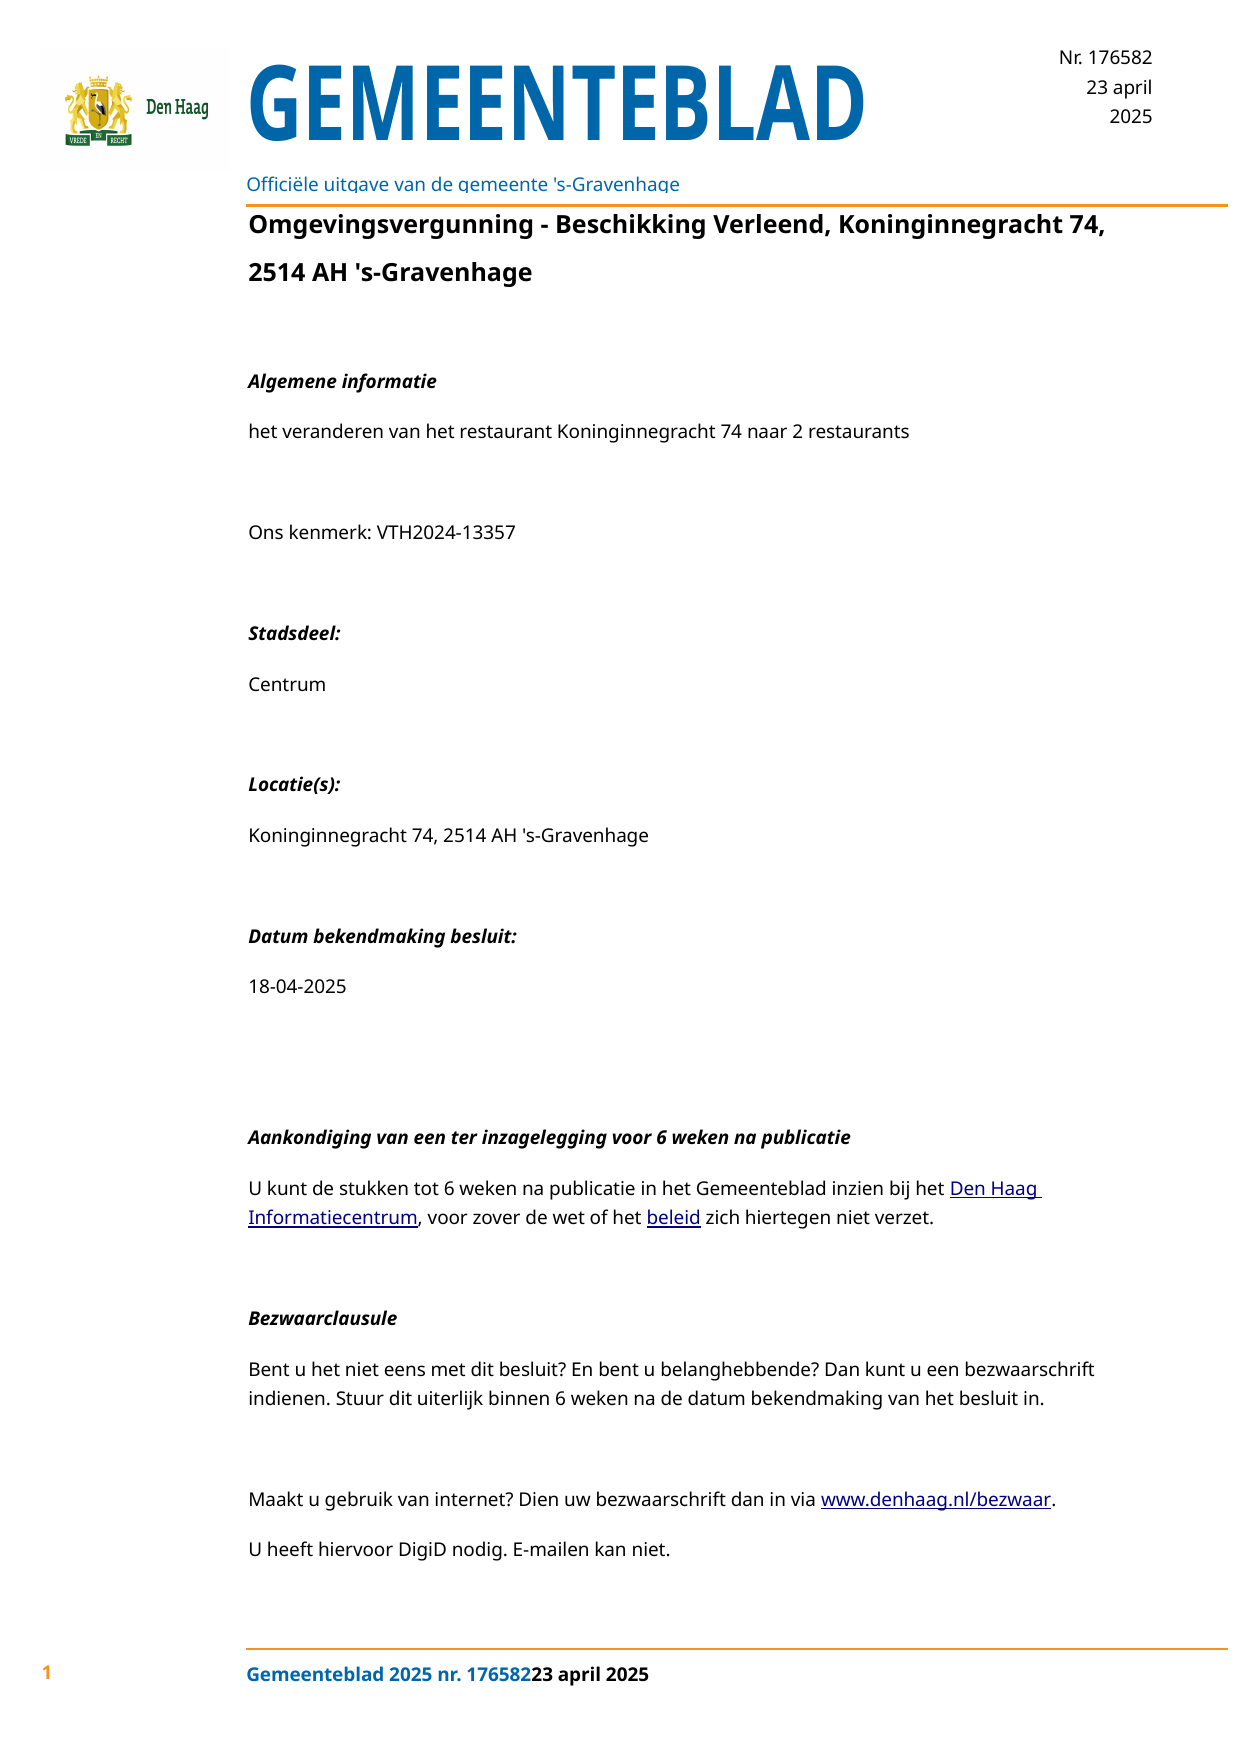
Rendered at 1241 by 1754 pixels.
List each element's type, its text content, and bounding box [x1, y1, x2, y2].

text Ons kenmerk: VTH2024-13357 [248, 519, 1152, 545]
text Locatie(s): [248, 772, 1152, 797]
text Omgevingsvergunning - Beschikking Verleend, Koninginnegracht 74, 2514 AH 's-Gravenhage [248, 207, 1152, 288]
text U heeft hiervoor DigiD nodig. E-mailen kan niet. [248, 1537, 1152, 1562]
text U kunt de stukken tot 6 weken na publicatie in het Gemeenteblad inzien bij het Den Haag Informatiecentrum, voor zover de wet of het beleid zich hiertegen niet verzet. [248, 1175, 1152, 1230]
text Maakt u gebruik van internet? Dien uw bezwaarschrift dan in via www.denhaag.nl/bezwaar. [248, 1486, 1152, 1512]
text Aankondiging van een ter inzagelegging voor 6 weken na publicatie [248, 1124, 1152, 1150]
text Stadsdeel: [248, 620, 1152, 646]
text 18-04-2025 [248, 973, 1152, 999]
text Bent u het niet eens met dit besluit? En bent u belanghebbende? Dan kunt u een bezwaarschrift indienen. Stuur dit uiterlijk binnen 6 weken na de datum bekendmaking van het besluit in. [248, 1356, 1152, 1411]
picture [41, 47, 231, 172]
text Koninginnegracht 74, 2514 AH 's-Gravenhage [248, 822, 1152, 848]
text Algemene informatie [248, 368, 1152, 394]
text Centrum [248, 671, 1152, 697]
text het veranderen van het restaurant Koninginnegracht 74 naar 2 restaurants [248, 419, 1152, 444]
text Datum bekendmaking besluit: [248, 923, 1152, 949]
text Bezwaarclausule [248, 1305, 1152, 1331]
